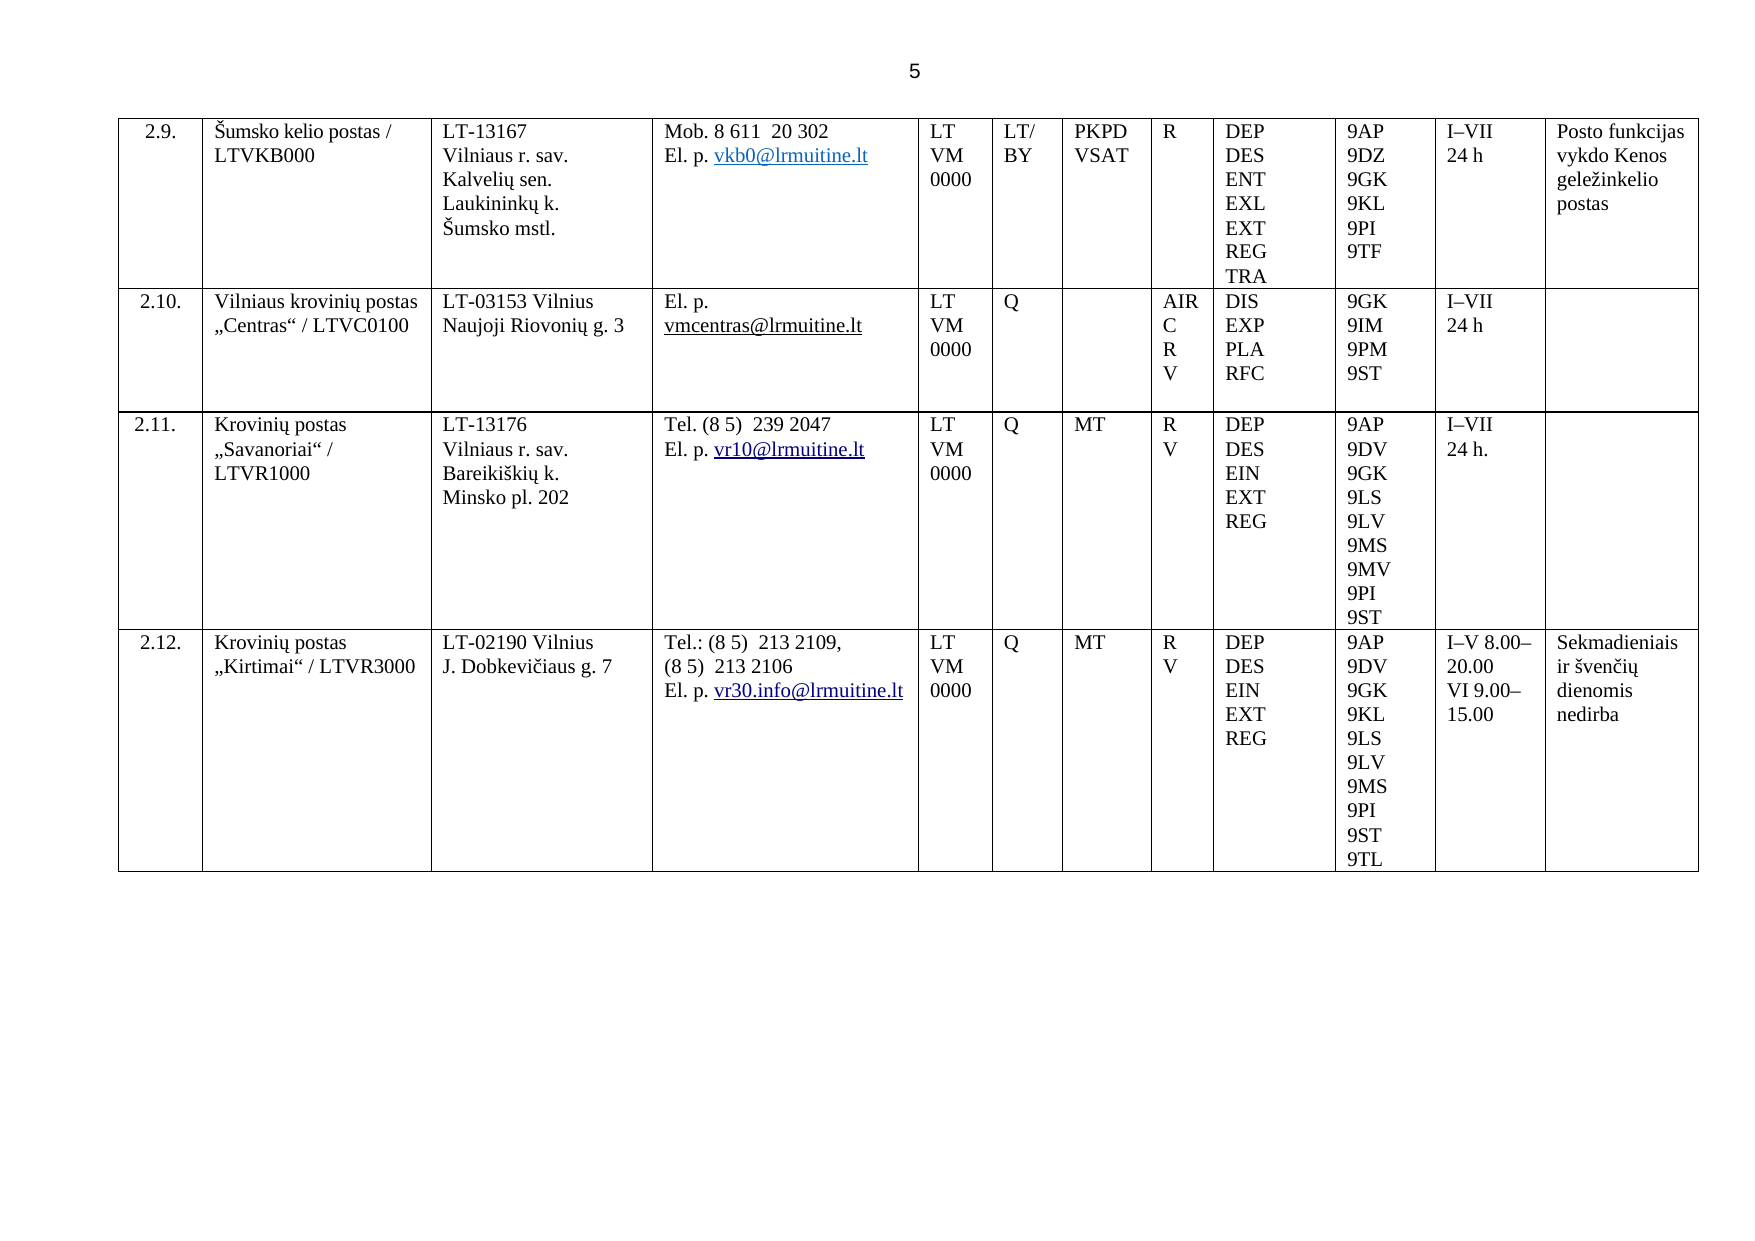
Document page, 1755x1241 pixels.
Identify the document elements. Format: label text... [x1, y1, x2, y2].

table_cell PKPD VSAT [1063, 119, 1151, 288]
table_cell Q [993, 413, 1062, 629]
table_cell LT-13167 Vilniaus r. sav. Kalvelių sen. Laukininkų k. Šumsko mstl. [432, 119, 652, 288]
table_cell LT-13176 Vilniaus r. sav. Bareikiškių k. Minsko pl. 202 [432, 413, 652, 629]
table_cell LT VM 0000 [919, 119, 992, 288]
table_cell El. p. vmcentras@lrmuitine.lt [653, 289, 918, 411]
table_cell I–VII 24 h. [1436, 413, 1545, 629]
table_cell Q [993, 289, 1062, 411]
table_cell LT VM 0000 [919, 413, 992, 629]
table_cell 2.11. [119, 413, 202, 629]
table_cell [1546, 413, 1698, 629]
table_cell Posto funkcijas vykdo Kenos geležinkelio postas [1546, 119, 1698, 288]
table_cell Sekmadieniais ir švenčių dienomis nedirba [1546, 630, 1698, 871]
table_cell I–VII 24 h [1436, 289, 1545, 411]
table_cell Krovinių postas „Savanoriai“ / LTVR1000 [203, 413, 431, 629]
table_cell 2.9. [119, 119, 202, 288]
table_cell 9AP 9DV 9GK 9LS 9LV 9MS 9MV 9PI 9ST [1336, 413, 1435, 629]
table_cell Tel. (8 5) 239 2047 El. p. vr10@lrmuitine.lt [653, 413, 918, 629]
table_cell Mob. 8 611 20 302 El. p. vkb0@lrmuitine.lt [653, 119, 918, 288]
table_cell 9GK 9IM 9PM 9ST [1336, 289, 1435, 411]
table_cell I–V 8.00–20.00 VI 9.00–15.00 [1436, 630, 1545, 871]
table_cell LT/BY [993, 119, 1062, 288]
table_cell MT [1063, 630, 1151, 871]
table_cell [1063, 289, 1151, 411]
table_cell LT VM 0000 [919, 289, 992, 411]
table_cell 9AP 9DZ 9GK 9KL 9PI 9TF [1336, 119, 1435, 288]
table_cell R V [1152, 630, 1213, 871]
table_cell 2.10. [119, 289, 202, 411]
table_cell R V [1152, 413, 1213, 629]
table_cell Tel.: (8 5) 213 2109, (8 5) 213 2106 El. p. vr30.info@lrmuitine.lt [653, 630, 918, 871]
table_cell MT [1063, 413, 1151, 629]
table_cell 9AP 9DV 9GK 9KL 9LS 9LV 9MS 9PI 9ST 9TL [1336, 630, 1435, 871]
table_cell AIR C R V [1152, 289, 1213, 411]
table_cell R [1152, 119, 1213, 288]
table_cell LT-02190 Vilnius J. Dobkevičiaus g. 7 [432, 630, 652, 871]
table_cell Vilniaus krovinių postas „Centras“ / LTVC0100 [203, 289, 431, 411]
table_cell LT VM 0000 [919, 630, 992, 871]
table_cell Krovinių postas „Kirtimai“ / LTVR3000 [203, 630, 431, 871]
table_cell Šumsko kelio postas / LTVKB000 [203, 119, 431, 288]
table_cell DEP DES EIN EXT REG [1214, 413, 1335, 629]
table_cell 2.12. [119, 630, 202, 871]
table_cell Q [993, 630, 1062, 871]
table_cell I–VII 24 h [1436, 119, 1545, 288]
table_cell [1546, 289, 1698, 411]
table_cell DEP DES EIN EXT REG [1214, 630, 1335, 871]
table_cell LT-03153 Vilnius Naujoji Riovonių g. 3 [432, 289, 652, 411]
table_cell DEP DES ENT EXL EXT REG TRA [1214, 119, 1335, 288]
table_cell DIS EXP PLA RFC [1214, 289, 1335, 411]
